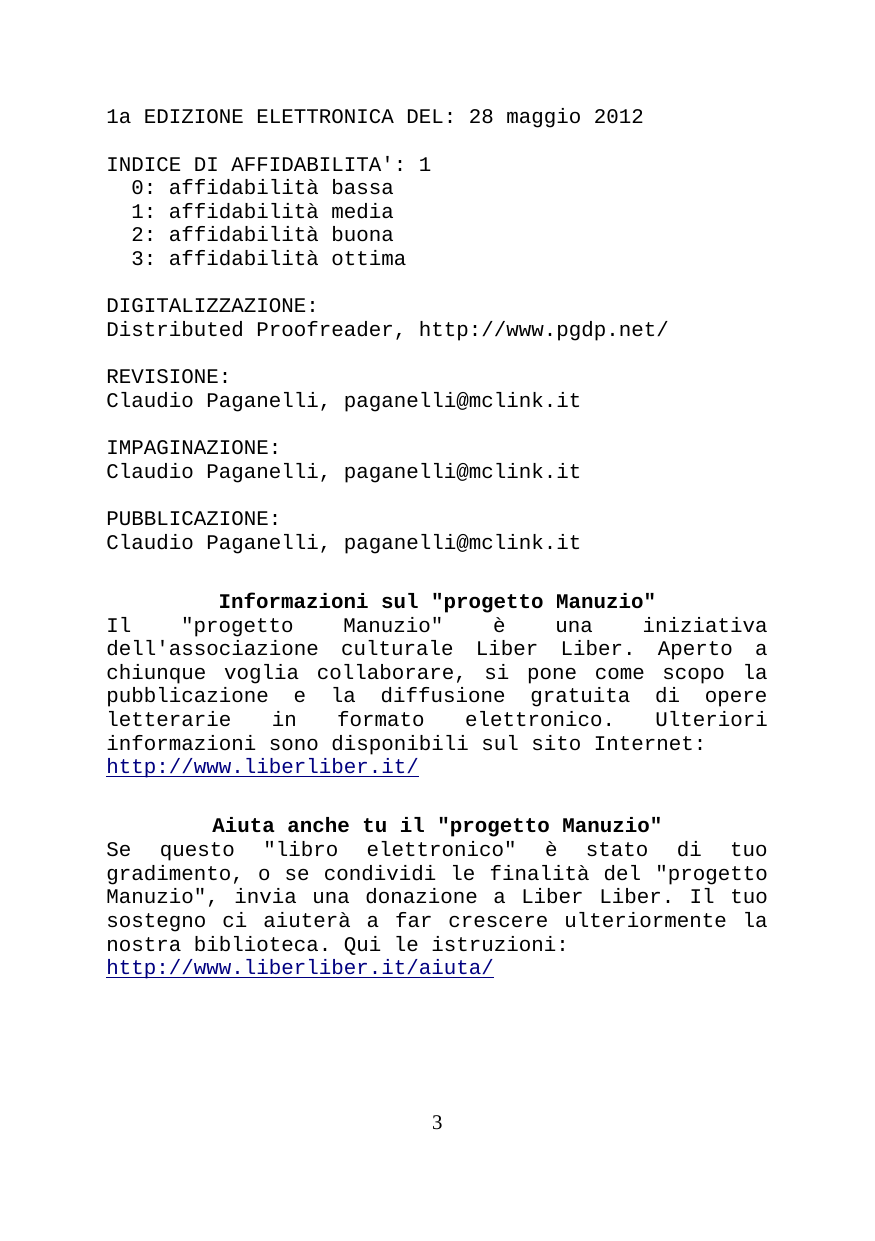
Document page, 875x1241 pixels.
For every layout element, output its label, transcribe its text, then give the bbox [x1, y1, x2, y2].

text PUBBLICAZIONE: [106, 508, 768, 532]
text INDICE DI AFFIDABILITA': 1 [106, 153, 768, 177]
text http://www.liberliber.it/ [106, 756, 768, 780]
text REVISIONE: [106, 366, 768, 390]
text Claudio Paganelli, paganelli@mclink.it [106, 390, 768, 414]
text Claudio Paganelli, paganelli@mclink.it [106, 532, 768, 556]
text 1: affidabilità media [106, 201, 768, 224]
text Claudio Paganelli, paganelli@mclink.it [106, 461, 768, 484]
text IMPAGINAZIONE: [106, 437, 768, 461]
text 1a EDIZIONE ELETTRONICA DEL: 28 maggio 2012 [106, 106, 768, 130]
text Se questo "libro elettronico" è stato di tuo gradimento, o se condividi le finalità del "progetto Manuzio", invia una donazione a Liber Liber. Il tuo sostegno ci aiuterà a far crescere ulteriormente la nostra biblioteca. Qui le istruzioni: [106, 839, 768, 957]
text 2: affidabilità buona [106, 224, 768, 248]
text 3: affidabilità ottima [106, 248, 768, 272]
text Distributed Proofreader, http://www.pgdp.net/ [106, 319, 768, 343]
text http://www.liberliber.it/aiuta/ [106, 957, 768, 981]
text Informazioni sul "progetto Manuzio" [106, 591, 768, 614]
text Il "progetto Manuzio" è una iniziativa dell'associazione culturale Liber Liber. Aperto a chiunque voglia collaborare, si pone come scopo la pubblicazione e la diffusione gratuita di opere letterarie in formato elettronico. Ulteriori informazioni sono disponibili sul sito Internet: [106, 614, 768, 756]
text 0: affidabilità bassa [106, 177, 768, 201]
text Aiuta anche tu il "progetto Manuzio" [106, 816, 768, 839]
text DIGITALIZZAZIONE: [106, 295, 768, 319]
